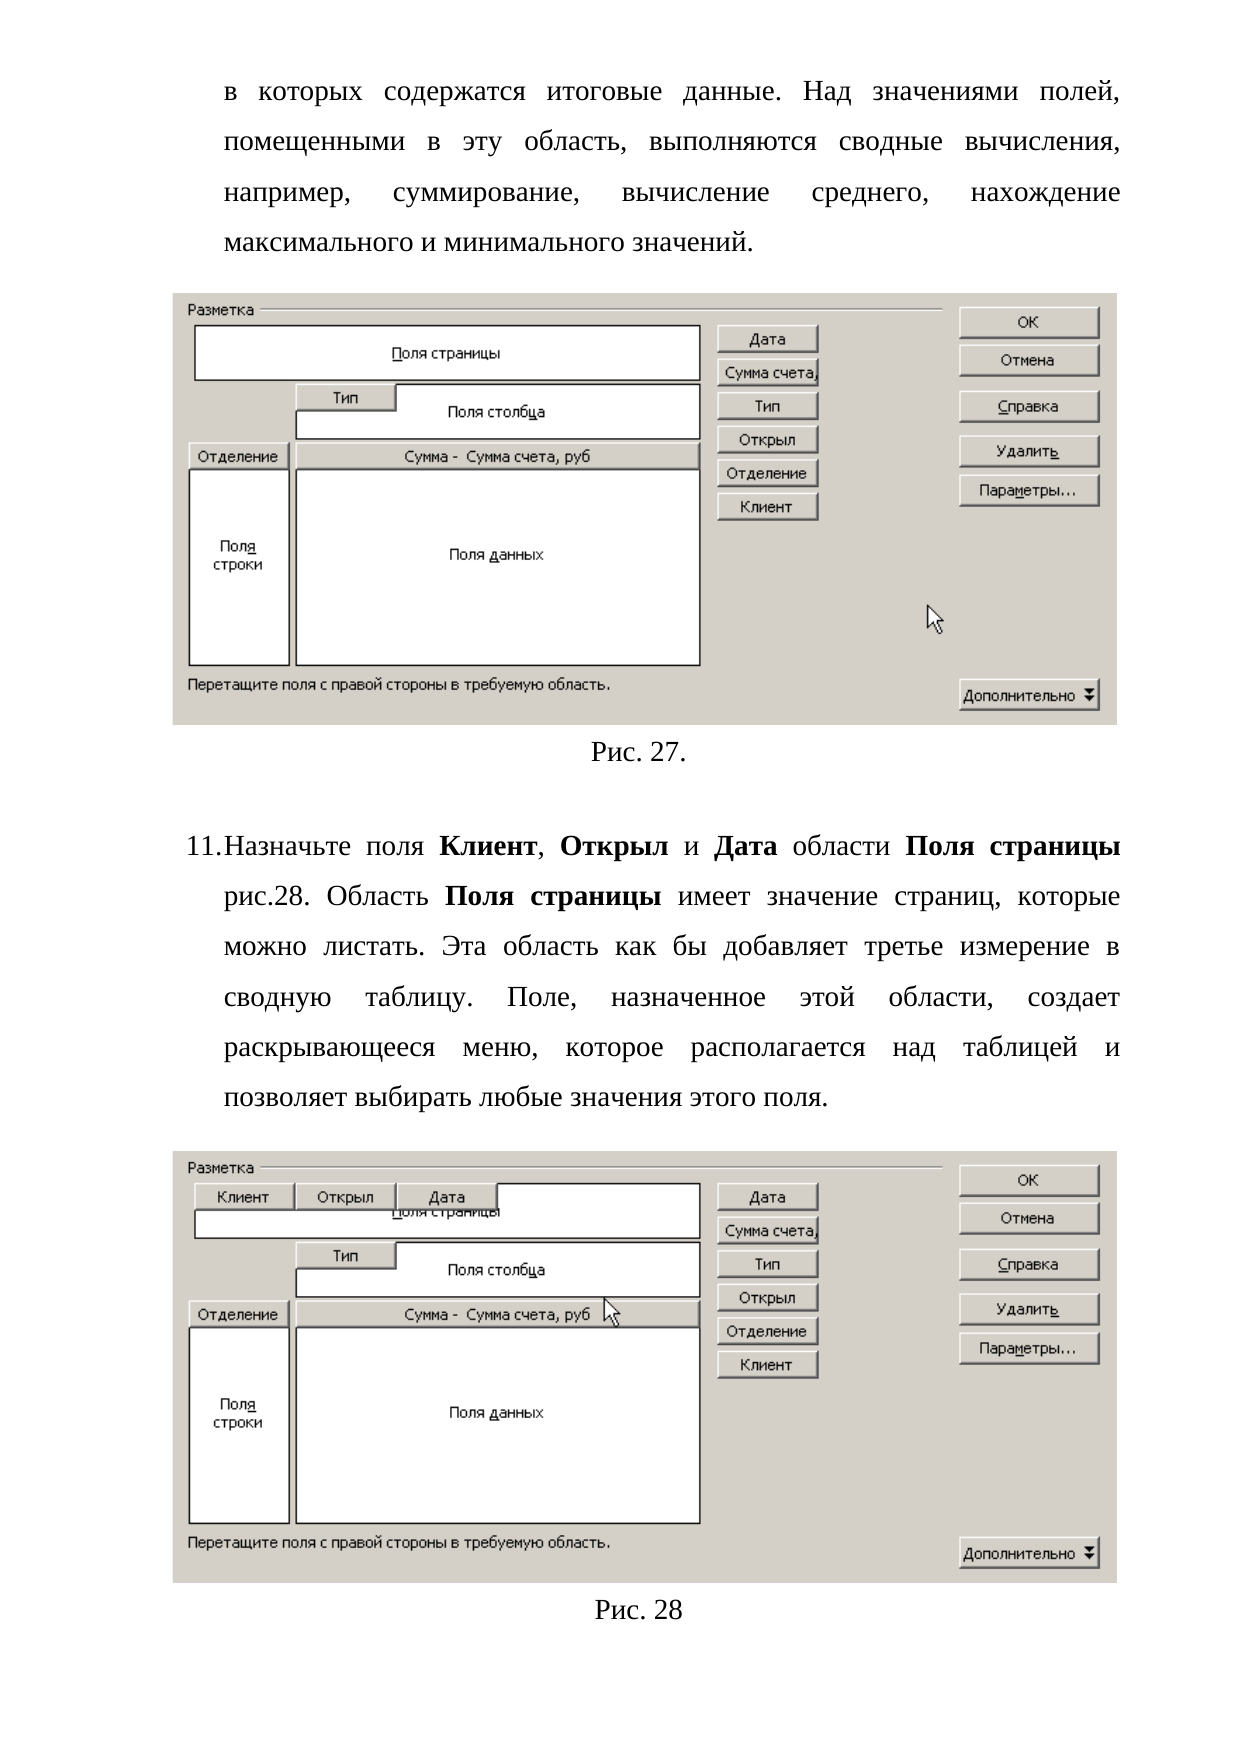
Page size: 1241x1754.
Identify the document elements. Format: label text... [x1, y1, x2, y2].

text Рис. 27. [156, 734, 1121, 767]
picture [172, 1151, 1117, 1583]
list в которых содержатся итоговые данные. Над значениями полей, помещенными в эту область, выполняются сводные вычисления, например, суммирование, вычисление среднего, нахождение максимального и минимального значений. [186, 73, 1121, 258]
picture [172, 293, 1117, 725]
text Рис. 28 [156, 1592, 1121, 1626]
list Назначьте поля Клиент, Открыл и Дата области Поля страницы рис.28. Область Поля страницы имеет значение страниц, которые можно листать. Эта область как бы добавляет третье измерение в сводную таблицу. Поле, назначенное этой области, создает раскрывающееся меню, которое располагается над таблицей и позволяет выбирать любые значения этого поля. [186, 828, 1121, 1113]
